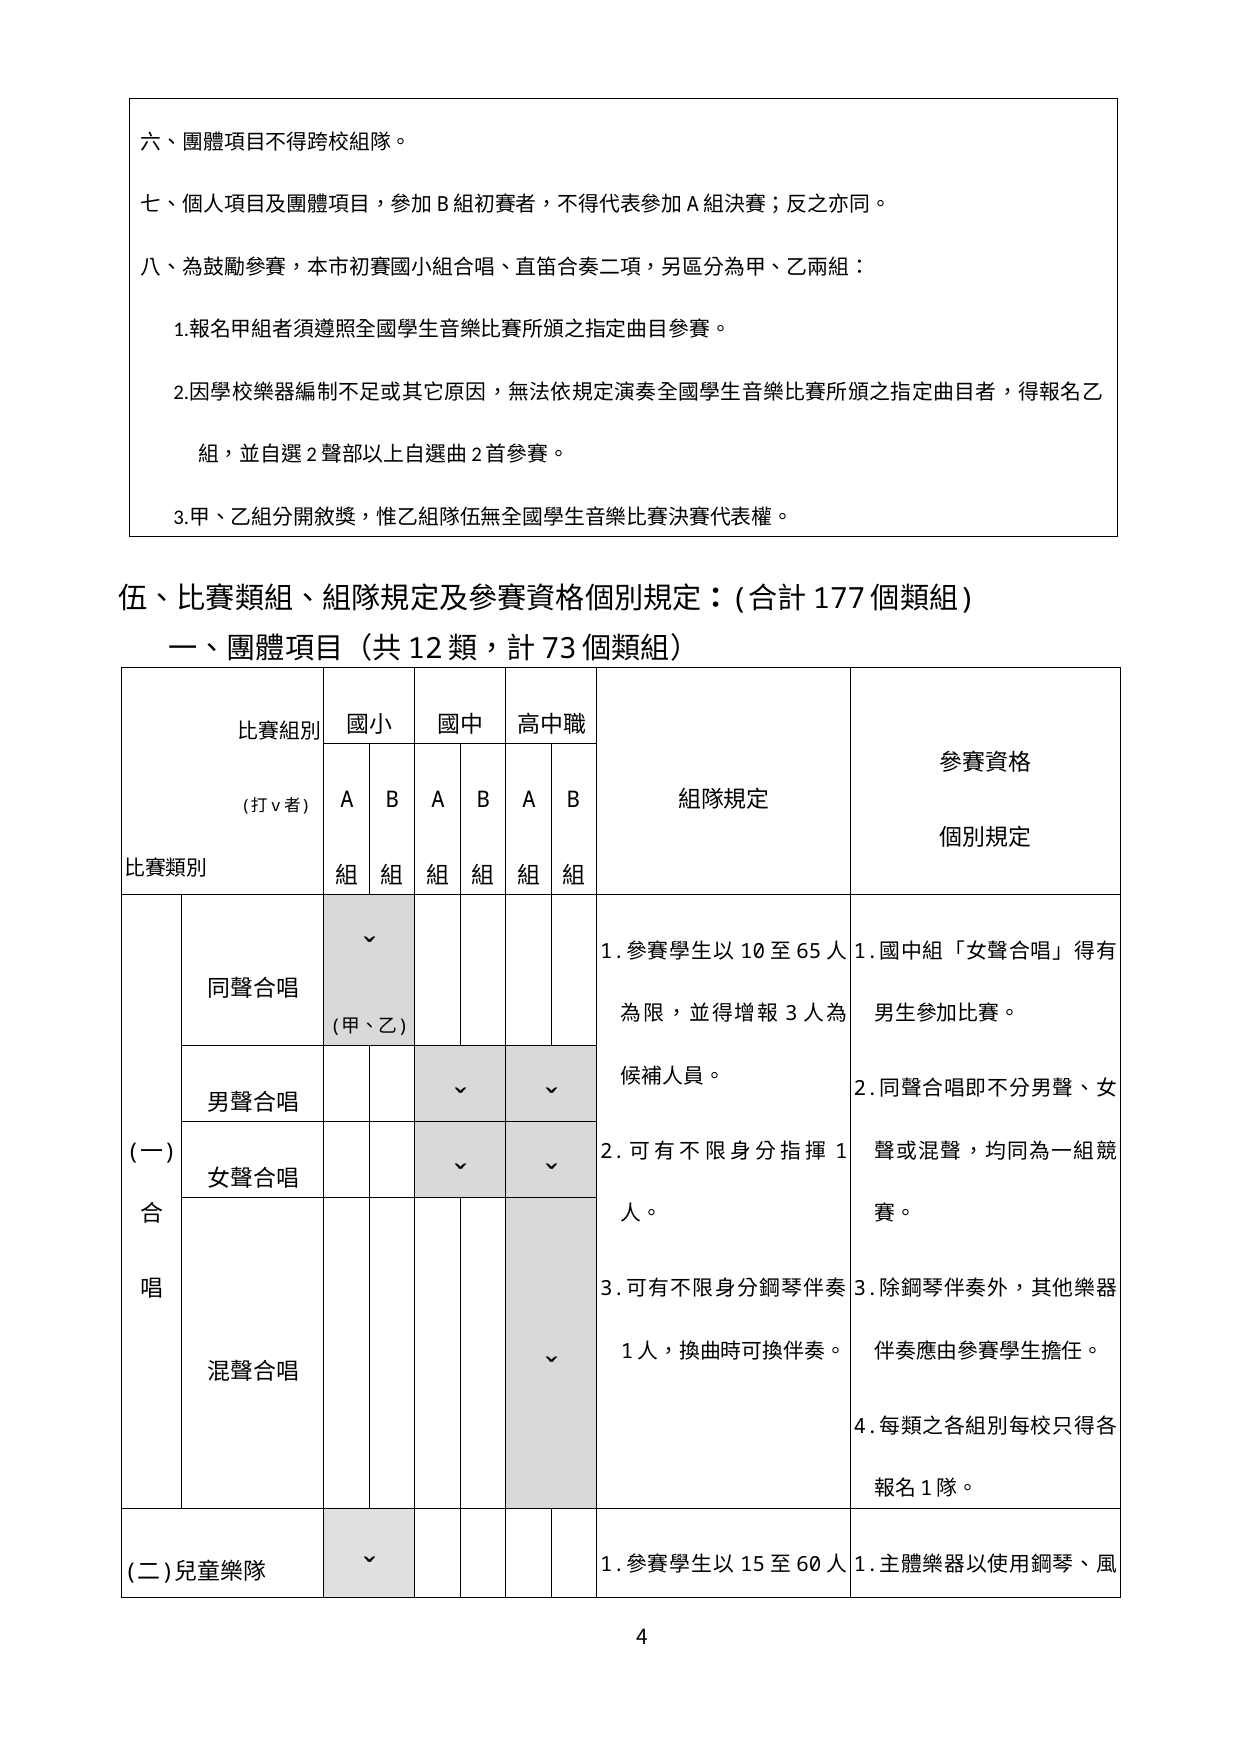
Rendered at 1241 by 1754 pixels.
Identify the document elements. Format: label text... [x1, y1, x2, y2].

table_cell [370, 1046, 414, 1121]
table_header 比賽組別 (打v者)比賽類別 [122, 668, 323, 894]
table_cell A 組 [506, 744, 551, 894]
table_cell [415, 895, 460, 1045]
table_cell [324, 1046, 369, 1121]
table_cell 混聲合唱 [182, 1198, 323, 1508]
text 伍、比賽類組、組隊規定及參賽資格個別規定：(合計177個類組) [118, 575, 1167, 617]
table_cell 1.國中組「女聲合唱」得有男生參加比賽。 2.同聲合唱即不分男聲、女聲或混聲，均同為一組競賽。 3.除鋼琴伴奏外，其他樂器伴奏應由參賽學生擔任。 4.每類之各組別每校只得各報名1隊。 [851, 895, 1120, 1508]
table_cell [461, 1198, 505, 1508]
table_cell (一)合 唱 [122, 895, 181, 1508]
table_cell ˇ [506, 1198, 596, 1508]
table_cell ˇ [506, 1046, 596, 1121]
table_cell [506, 1509, 551, 1597]
table_header 高中職 [506, 668, 596, 743]
text 一、團體項目（共12類，計73個類組） [168, 624, 1167, 667]
table_cell B 組 [552, 744, 596, 894]
table_cell A 組 [415, 744, 460, 894]
table_cell 1.參賽學生以15至60人 [597, 1509, 850, 1597]
table_cell B 組 [370, 744, 414, 894]
table_cell [370, 1198, 414, 1508]
table_cell 男聲合唱 [182, 1046, 323, 1121]
table_cell ˇ (甲、乙) [324, 895, 414, 1045]
table_cell [506, 895, 551, 1045]
table_cell [461, 895, 505, 1045]
table_header 組隊規定 [597, 668, 850, 894]
table_cell A 組 [324, 744, 369, 894]
table_cell [370, 1122, 414, 1197]
table_cell 六、團體項目不得跨校組隊。 七、個人項目及團體項目，參加B組初賽者，不得代表參加A組決賽；反之亦同。 八、為鼓勵參賽，本市初賽國小組合唱、直笛合奏二項，另區分為甲、乙兩組： 1.報名甲組者須遵照全國學生音樂比賽所頒之指定曲目參賽。 2.因學校樂器編制不足或其它原因，無法依規定演奏全國學生音樂比賽所頒之指定曲目者，得報名乙組，並自選2聲部以上自選曲2首參賽。 3.甲、乙組分開敘獎，惟乙組隊伍無全國學生音樂比賽決賽代表權。 [130, 99, 1117, 536]
table_cell 1.主體樂器以使用鋼琴、風 [851, 1509, 1120, 1597]
table_cell ˇ [415, 1122, 505, 1197]
table_cell [324, 1198, 369, 1508]
table_cell [415, 1198, 460, 1508]
table_cell [552, 1509, 596, 1597]
table_cell [461, 1509, 505, 1597]
table_cell 女聲合唱 [182, 1122, 323, 1197]
table_header 國中 [415, 668, 505, 743]
table_cell [324, 1122, 369, 1197]
table_header 參賽資格 個別規定 [851, 668, 1120, 894]
table_cell ˇ [506, 1122, 596, 1197]
table_cell 1.參賽學生以10至65人為限，並得增報3人為候補人員。 2.可有不限身分指揮1人。 3.可有不限身分鋼琴伴奏1人，換曲時可換伴奏。 [597, 895, 850, 1508]
table_cell 同聲合唱 [182, 895, 323, 1045]
table_cell [415, 1509, 460, 1597]
table_cell [552, 895, 596, 1045]
table_cell ˇ [324, 1509, 414, 1597]
table_header 國小 [324, 668, 414, 743]
table_cell ˇ [415, 1046, 505, 1121]
table_cell B 組 [461, 744, 505, 894]
table_cell (二)兒童樂隊 [122, 1509, 323, 1597]
